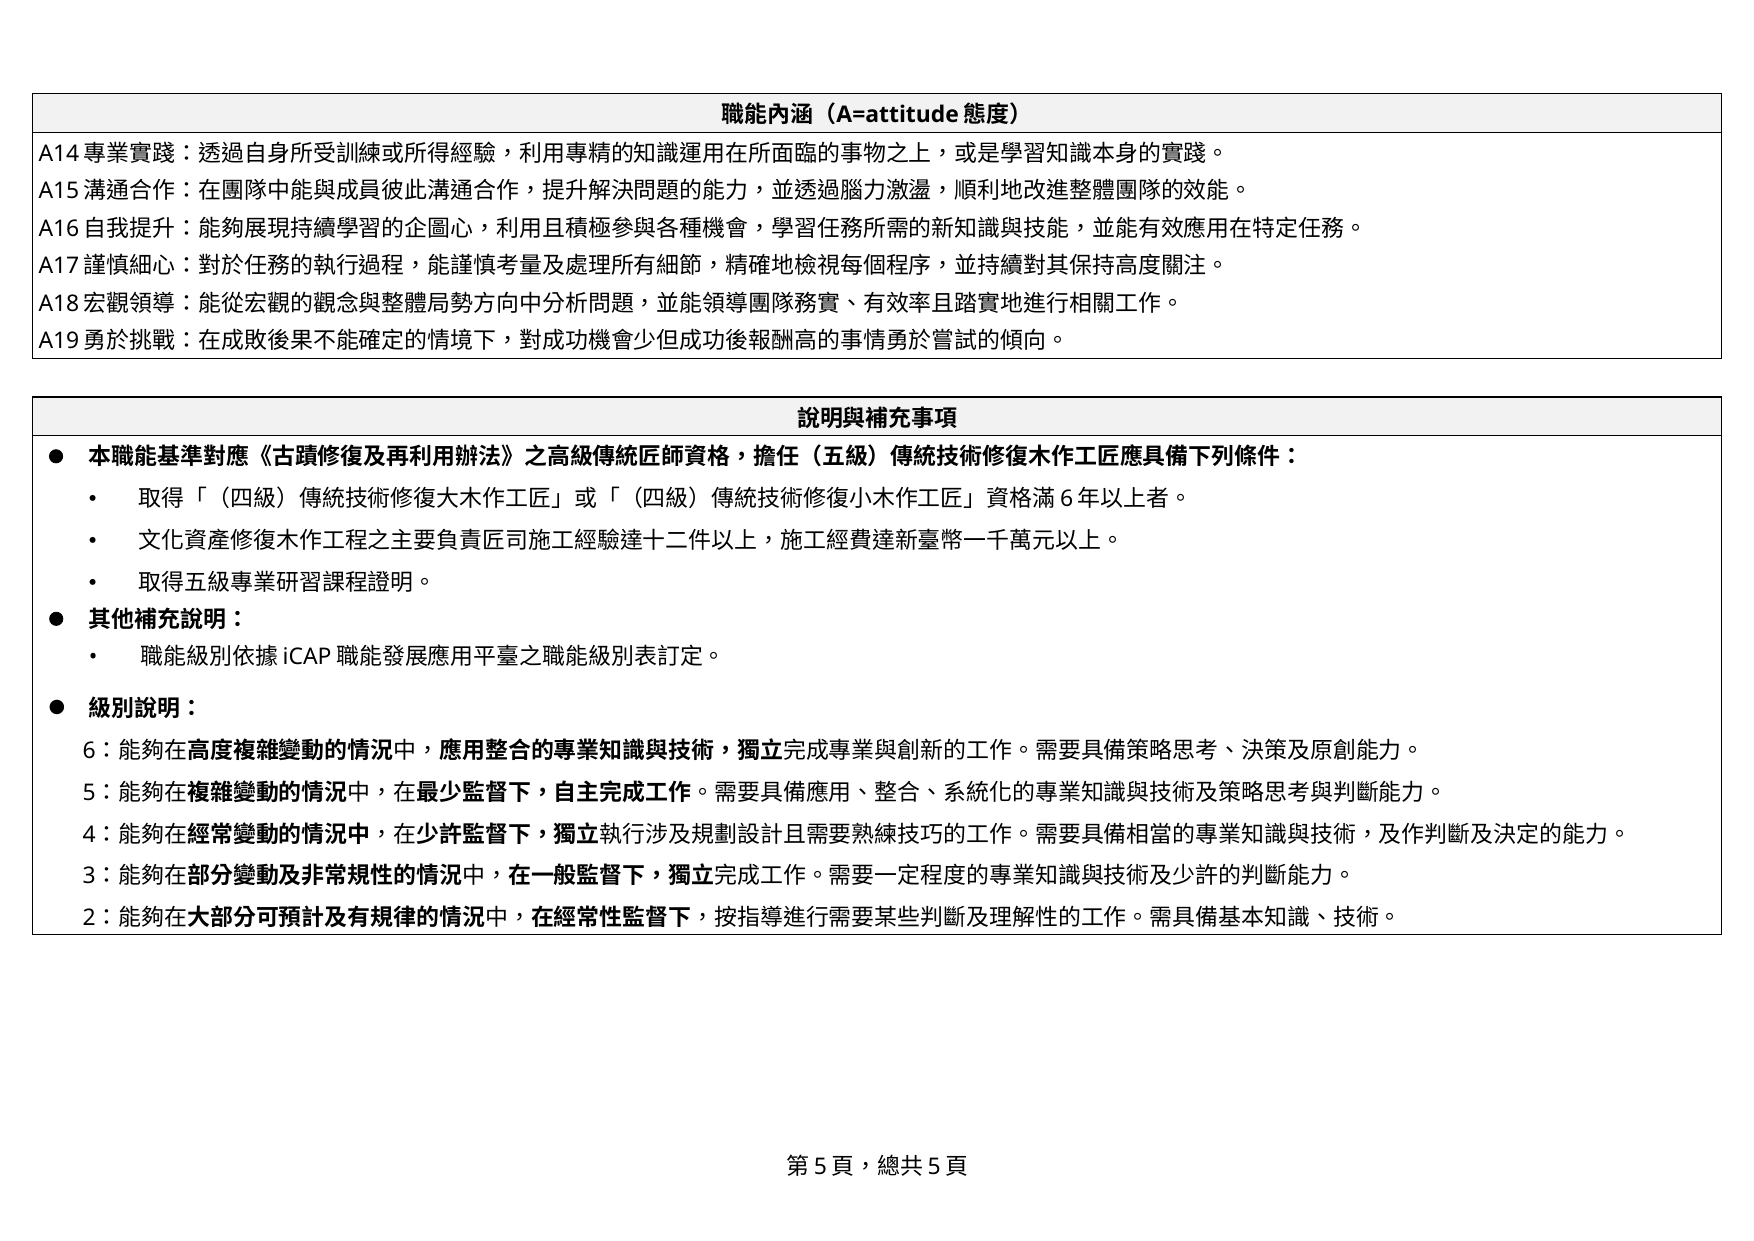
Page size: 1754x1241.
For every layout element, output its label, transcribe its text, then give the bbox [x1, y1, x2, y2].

table_cell 本職能基準對應《古蹟修復及再利用辦法》之高級傳統匠師資格，擔任（五級）傳統技術修復木作工匠應具備下列條件： 取得「（四級）傳統技術修復大木作工匠」或「（四級）傳統技術修復小木作工匠」資格滿6年以上者。 文化資產修復木作工程之主要負責匠司施工經驗達十二件以上，施工經費達新臺幣一千萬元以上。 取得五級專業研習課程證明。 其他補充說明： 職能級別依據iCAP職能發展應用平臺之職能級別表訂定。 級別說明： 6：能夠在高度複雜變動的情況中，應用整合的專業知識與技術，獨立完成專業與創新的工作。需要具備策略思考、決策及原創能力。 5：能夠在複雜變動的情況中，在最少監督下，自主完成工作。需要具備應用、整合、系統化的專業知識與技術及策略思考與判斷能力。 4：能夠在經常變動的情況中，在少許監督下，獨立執行涉及規劃設計且需要熟練技巧的工作。需要具備相當的專業知識與技術，及作判斷及決定的能力。 3：能夠在部分變動及非常規性的情況中，在一般監督下，獨立完成工作。需要一定程度的專業知識與技術及少許的判斷能力。 2：能夠在大部分可預計及有規律的情況中，在經常性監督下，按指導進行需要某些判斷及理解性的工作。需具備基本知識、技術。 [33, 436, 1721, 934]
table_header 職能內涵（A=attitude態度） [33, 94, 1721, 132]
table_cell A14專業實踐：透過自身所受訓練或所得經驗，利用專精的知識運用在所面臨的事物之上，或是學習知識本身的實踐。 A15溝通合作：在團隊中能與成員彼此溝通合作，提升解決問題的能力，並透過腦力激盪，順利地改進整體團隊的效能。 A16自我提升：能夠展現持續學習的企圖心，利用且積極參與各種機會，學習任務所需的新知識與技能，並能有效應用在特定任務。 A17謹慎細心：對於任務的執行過程，能謹慎考量及處理所有細節，精確地檢視每個程序，並持續對其保持高度關注。 A18宏觀領導：能從宏觀的觀念與整體局勢方向中分析問題，並能領導團隊務實、有效率且踏實地進行相關工作。 A19勇於挑戰：在成敗後果不能確定的情境下，對成功機會少但成功後報酬高的事情勇於嘗試的傾向。 [33, 133, 1721, 358]
table_header 說明與補充事項 [33, 398, 1721, 435]
